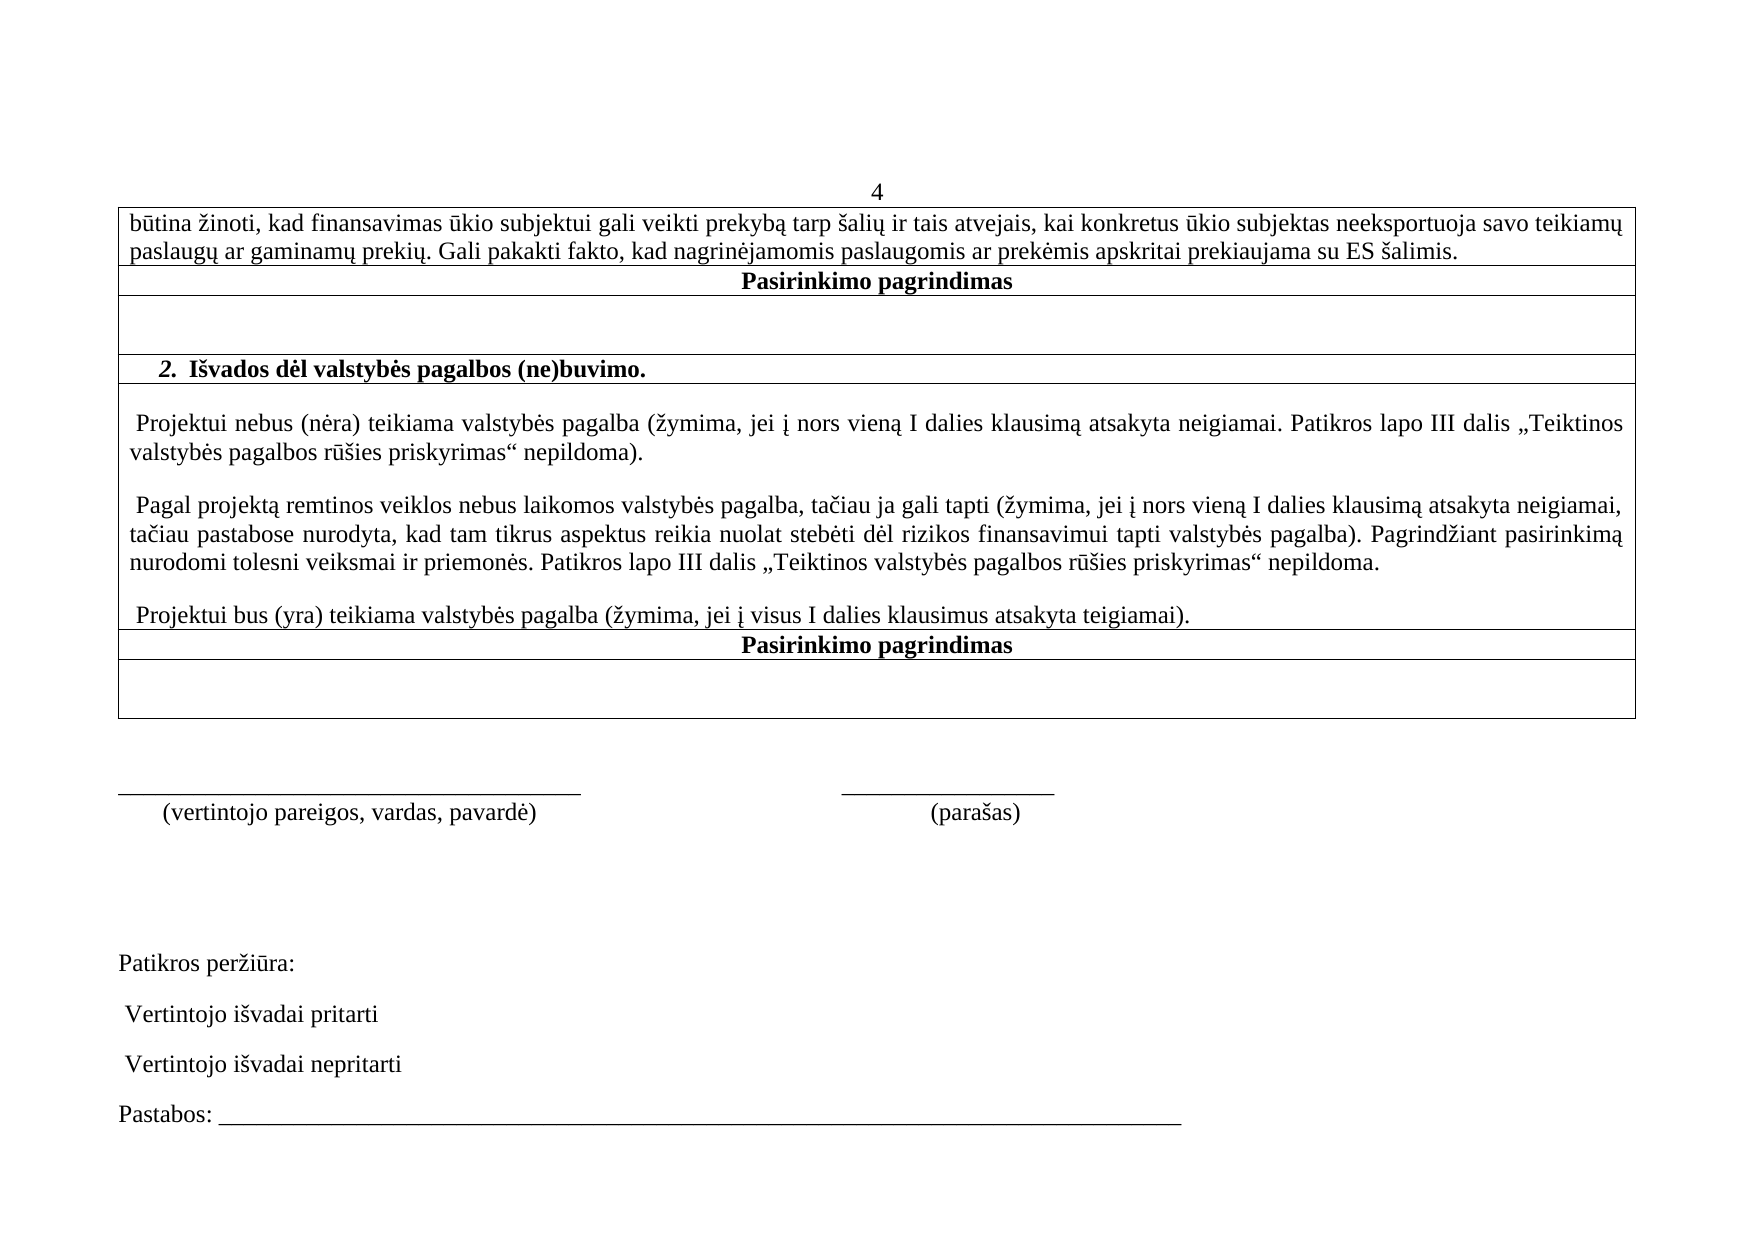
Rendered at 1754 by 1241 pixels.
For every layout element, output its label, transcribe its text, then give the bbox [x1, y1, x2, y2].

text _____________________________________ _________________ [118, 769, 1636, 797]
text Vertintojo išvadai nepritarti [118, 1049, 1636, 1078]
table_cell Pasirinkimo pagrindimas [119, 266, 1635, 295]
text (vertintojo pareigos, vardas, pavardė) (parašas) [118, 797, 1636, 826]
table_cell [119, 660, 1635, 717]
table_cell [119, 296, 1635, 353]
text Patikros peržiūra: [118, 948, 1636, 977]
table_cell 2. Išvados dėl valstybės pagalbos (ne)buvimo. [119, 355, 1635, 383]
table_cell Pasirinkimo pagrindimas [119, 630, 1635, 659]
text Vertintojo išvadai pritarti [118, 999, 1636, 1027]
table_cell Projektui nebus (nėra) teikiama valstybės pagalba (žymima, jei į nors vieną I dalies klausimą atsakyta neigiamai. Patikros lapo III dalis „Teiktinos valstybės pagalbos rūšies priskyrimas“ nepildoma). Pagal projektą remtinos veiklos nebus laikomos valstybės pagalba, tačiau ja gali tapti (žymima, jei į nors vieną I dalies klausimą atsakyta neigiamai, tačiau pastabose nurodyta, kad tam tikrus aspektus reikia nuolat stebėti dėl rizikos finansavimui tapti valstybės pagalba). Pagrindžiant pasirinkimą nurodomi tolesni veiksmai ir priemonės. Patikros lapo III dalis „Teiktinos valstybės pagalbos rūšies priskyrimas“ nepildoma. Projektui bus (yra) teikiama valstybės pagalba (žymima, jei į visus I dalies klausimus atsakyta teigiamai). [119, 384, 1635, 629]
text Pastabos: _____________________________________________________________________________ [118, 1099, 1636, 1128]
table_cell būtina žinoti, kad finansavimas ūkio subjektui gali veikti prekybą tarp šalių ir tais atvejais, kai konkretus ūkio subjektas neeksportuoja savo teikiamų paslaugų ar gaminamų prekių. Gali pakakti fakto, kad nagrinėjamomis paslaugomis ar prekėmis apskritai prekiaujama su ES šalimis. [119, 208, 1635, 265]
